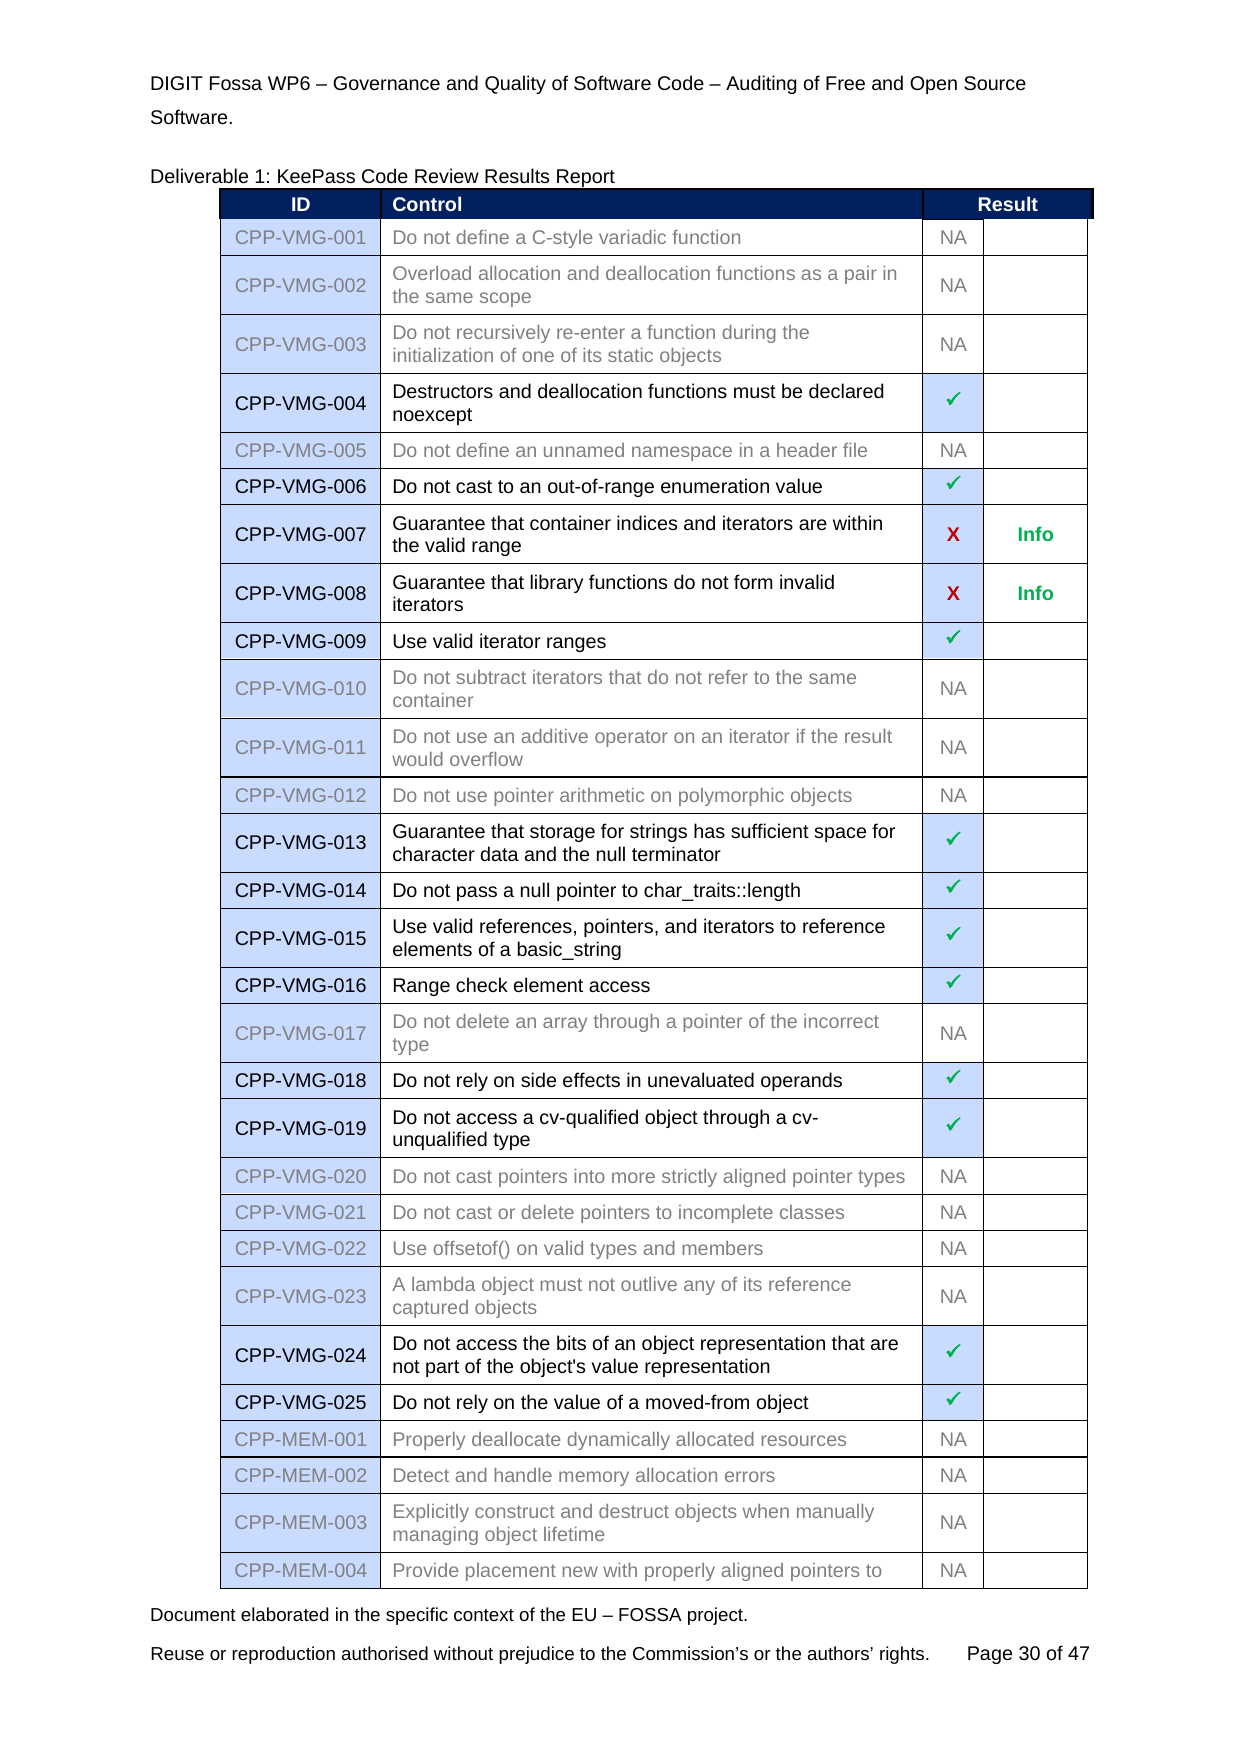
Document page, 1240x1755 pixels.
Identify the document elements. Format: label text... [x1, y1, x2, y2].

table_cell [1088, 432, 1092, 468]
table_cell CPP-VMG-014 [221, 873, 380, 908]
table_cell [984, 719, 1087, 776]
table_cell [1088, 1098, 1092, 1157]
table_cell  [923, 469, 983, 504]
table_cell Do not define an unnamed namespace in a header file [381, 433, 922, 468]
table_cell Do not cast or delete pointers to incomplete classes [381, 1195, 922, 1230]
table_cell CPP-VMG-007 [221, 505, 380, 563]
table_cell CPP-VMG-020 [221, 1158, 380, 1193]
table_cell NA [923, 1267, 983, 1325]
table_cell [1088, 468, 1092, 504]
table_cell Guarantee that container indices and iterators are within the valid range [381, 505, 922, 563]
table_cell [1088, 1384, 1092, 1420]
table_cell NA [923, 1458, 983, 1493]
table_cell [984, 1494, 1087, 1552]
table_cell Do not pass a null pointer to char_traits::length [381, 873, 922, 908]
table_cell CPP-VMG-021 [221, 1195, 380, 1230]
table_cell Do not subtract iterators that do not refer to the same container [381, 660, 922, 717]
table_cell [1088, 1493, 1092, 1552]
table_cell [1088, 1003, 1092, 1062]
table_cell Range check element access [381, 968, 922, 1003]
table_cell CPP-VMG-013 [221, 814, 380, 872]
table_cell [984, 1158, 1087, 1193]
table_cell NA [923, 220, 983, 255]
table_cell  [923, 814, 983, 872]
table_cell CPP-VMG-017 [221, 1004, 380, 1062]
table_cell  [923, 1326, 983, 1384]
table_cell X [923, 505, 983, 563]
table_cell  [923, 873, 983, 908]
table_cell CPP-VMG-010 [221, 660, 380, 717]
table_cell CPP-VMG-009 [221, 623, 380, 658]
table_cell [984, 1063, 1087, 1098]
table_cell Do not access a cv-qualified object through a cv-unqualified type [381, 1099, 922, 1157]
table_cell CPP-VMG-016 [221, 968, 380, 1003]
table_cell [1088, 1456, 1092, 1493]
table_cell [1088, 813, 1092, 872]
table_cell [1088, 219, 1092, 255]
table_cell [1088, 776, 1092, 813]
table_cell Info [984, 505, 1087, 563]
table_cell Do not access the bits of an object representation that are not part of the object's value representation [381, 1326, 922, 1384]
table_cell [984, 1458, 1087, 1493]
table_cell NA [923, 1004, 983, 1062]
table_cell [1088, 872, 1092, 908]
table_cell  [923, 1385, 983, 1420]
table_cell [984, 1421, 1087, 1456]
table_cell CPP-VMG-004 [221, 374, 380, 432]
table_cell [984, 219, 1087, 255]
table_cell CPP-VMG-024 [221, 1326, 380, 1384]
table_cell [1088, 373, 1092, 432]
table_cell Do not use pointer arithmetic on polymorphic objects [381, 778, 922, 813]
table_cell [1088, 1194, 1092, 1230]
table_cell CPP-MEM-001 [221, 1421, 380, 1456]
table_cell CPP-MEM-003 [221, 1494, 380, 1552]
table_cell Do not rely on side effects in unevaluated operands [381, 1063, 922, 1098]
table_cell Properly deallocate dynamically allocated resources [381, 1421, 922, 1456]
table_cell NA [923, 1494, 983, 1552]
table_cell [1088, 1420, 1092, 1456]
table_cell [1088, 255, 1092, 314]
table_header Result [924, 190, 1091, 219]
table_cell Do not use an additive operator on an iterator if the result would overflow [381, 719, 922, 776]
table_cell  [923, 623, 983, 658]
table_cell CPP-VMG-003 [221, 315, 380, 373]
table_cell Do not recursively re-enter a function during the initialization of one of its static objects [381, 315, 922, 373]
table_cell CPP-VMG-012 [221, 778, 380, 813]
table_cell NA [923, 1195, 983, 1230]
table_cell  [923, 909, 983, 967]
table_cell Do not delete an array through a pointer of the incorrect type [381, 1004, 922, 1062]
table_cell Detect and handle memory allocation errors [381, 1458, 922, 1493]
table_cell NA [923, 660, 983, 717]
table_cell [1088, 1157, 1092, 1193]
table_cell [984, 623, 1087, 658]
table_cell [984, 814, 1087, 872]
table_cell Destructors and deallocation functions must be declared noexcept [381, 374, 922, 432]
table_cell [984, 256, 1087, 314]
table_cell [1088, 718, 1092, 776]
table_cell [1088, 1230, 1092, 1266]
table_cell NA [923, 433, 983, 468]
table_cell [1088, 1552, 1092, 1588]
table_cell  [923, 374, 983, 432]
table_cell Do not rely on the value of a moved-from object [381, 1385, 922, 1420]
table_cell CPP-VMG-002 [221, 256, 380, 314]
table_cell [984, 909, 1087, 967]
table_cell [984, 433, 1087, 468]
table_cell Provide placement new with properly aligned pointers to [381, 1553, 922, 1588]
table_cell [984, 873, 1087, 908]
table_cell [984, 1267, 1087, 1325]
table_cell CPP-VMG-019 [221, 1099, 380, 1157]
table_cell Explicitly construct and destruct objects when manually managing object lifetime [381, 1494, 922, 1552]
table_header Control [382, 190, 922, 219]
table_cell [984, 1004, 1087, 1062]
table_cell  [923, 968, 983, 1003]
table_cell [1088, 967, 1092, 1003]
table_cell [984, 1195, 1087, 1230]
table_cell [984, 1099, 1087, 1157]
table_cell [984, 374, 1087, 432]
table_cell CPP-VMG-001 [221, 219, 380, 255]
table_cell CPP-VMG-022 [221, 1231, 380, 1266]
table_cell [1088, 314, 1092, 373]
table_cell [984, 660, 1087, 717]
table_cell [984, 1326, 1087, 1384]
table_cell NA [923, 1421, 983, 1456]
table_cell Info [984, 564, 1087, 622]
table_cell Do not cast pointers into more strictly aligned pointer types [381, 1158, 922, 1193]
table_cell [1088, 1325, 1092, 1384]
table_cell [984, 1553, 1087, 1588]
table_cell Use valid iterator ranges [381, 623, 922, 658]
table_cell [1088, 1062, 1092, 1098]
table_cell [1088, 504, 1092, 563]
table_cell NA [923, 778, 983, 813]
table_cell NA [923, 1158, 983, 1193]
table_cell Guarantee that library functions do not form invalid iterators [381, 564, 922, 622]
table_cell NA [923, 719, 983, 776]
table_cell CPP-VMG-025 [221, 1385, 380, 1420]
table_cell CPP-VMG-008 [221, 564, 380, 622]
table_cell Do not define a C-style variadic function [381, 219, 922, 255]
table_cell A lambda object must not outlive any of its reference captured objects [381, 1267, 922, 1325]
table_cell CPP-VMG-023 [221, 1267, 380, 1325]
table_cell Overload allocation and deallocation functions as a pair in the same scope [381, 256, 922, 314]
table_cell NA [923, 1231, 983, 1266]
table_cell CPP-VMG-015 [221, 909, 380, 967]
table_cell [1088, 659, 1092, 717]
table_cell [1088, 563, 1092, 622]
table_cell NA [923, 256, 983, 314]
table_cell [1088, 908, 1092, 967]
table_cell  [923, 1063, 983, 1098]
table_header ID [221, 190, 380, 219]
table_cell CPP-MEM-002 [221, 1458, 380, 1493]
table_cell [984, 778, 1087, 813]
table_cell Use valid references, pointers, and iterators to reference elements of a basic_string [381, 909, 922, 967]
table_cell NA [923, 315, 983, 373]
table_cell NA [923, 1553, 983, 1588]
table_cell [1088, 1266, 1092, 1325]
table_cell Guarantee that storage for strings has sufficient space for character data and the null terminator [381, 814, 922, 872]
table_cell CPP-VMG-011 [221, 719, 380, 776]
table_cell CPP-VMG-018 [221, 1063, 380, 1098]
table_cell [984, 315, 1087, 373]
table_cell  [923, 1099, 983, 1157]
table_cell CPP-VMG-005 [221, 433, 380, 468]
table_cell CPP-VMG-006 [221, 469, 380, 504]
table_cell [984, 1385, 1087, 1420]
table_cell CPP-MEM-004 [221, 1553, 380, 1588]
table_cell [1088, 622, 1092, 658]
table_cell X [923, 564, 983, 622]
table_cell [984, 469, 1087, 504]
table_cell [984, 1231, 1087, 1266]
table_cell Use offsetof() on valid types and members [381, 1231, 922, 1266]
table_cell [984, 968, 1087, 1003]
table_cell Do not cast to an out-of-range enumeration value [381, 469, 922, 504]
